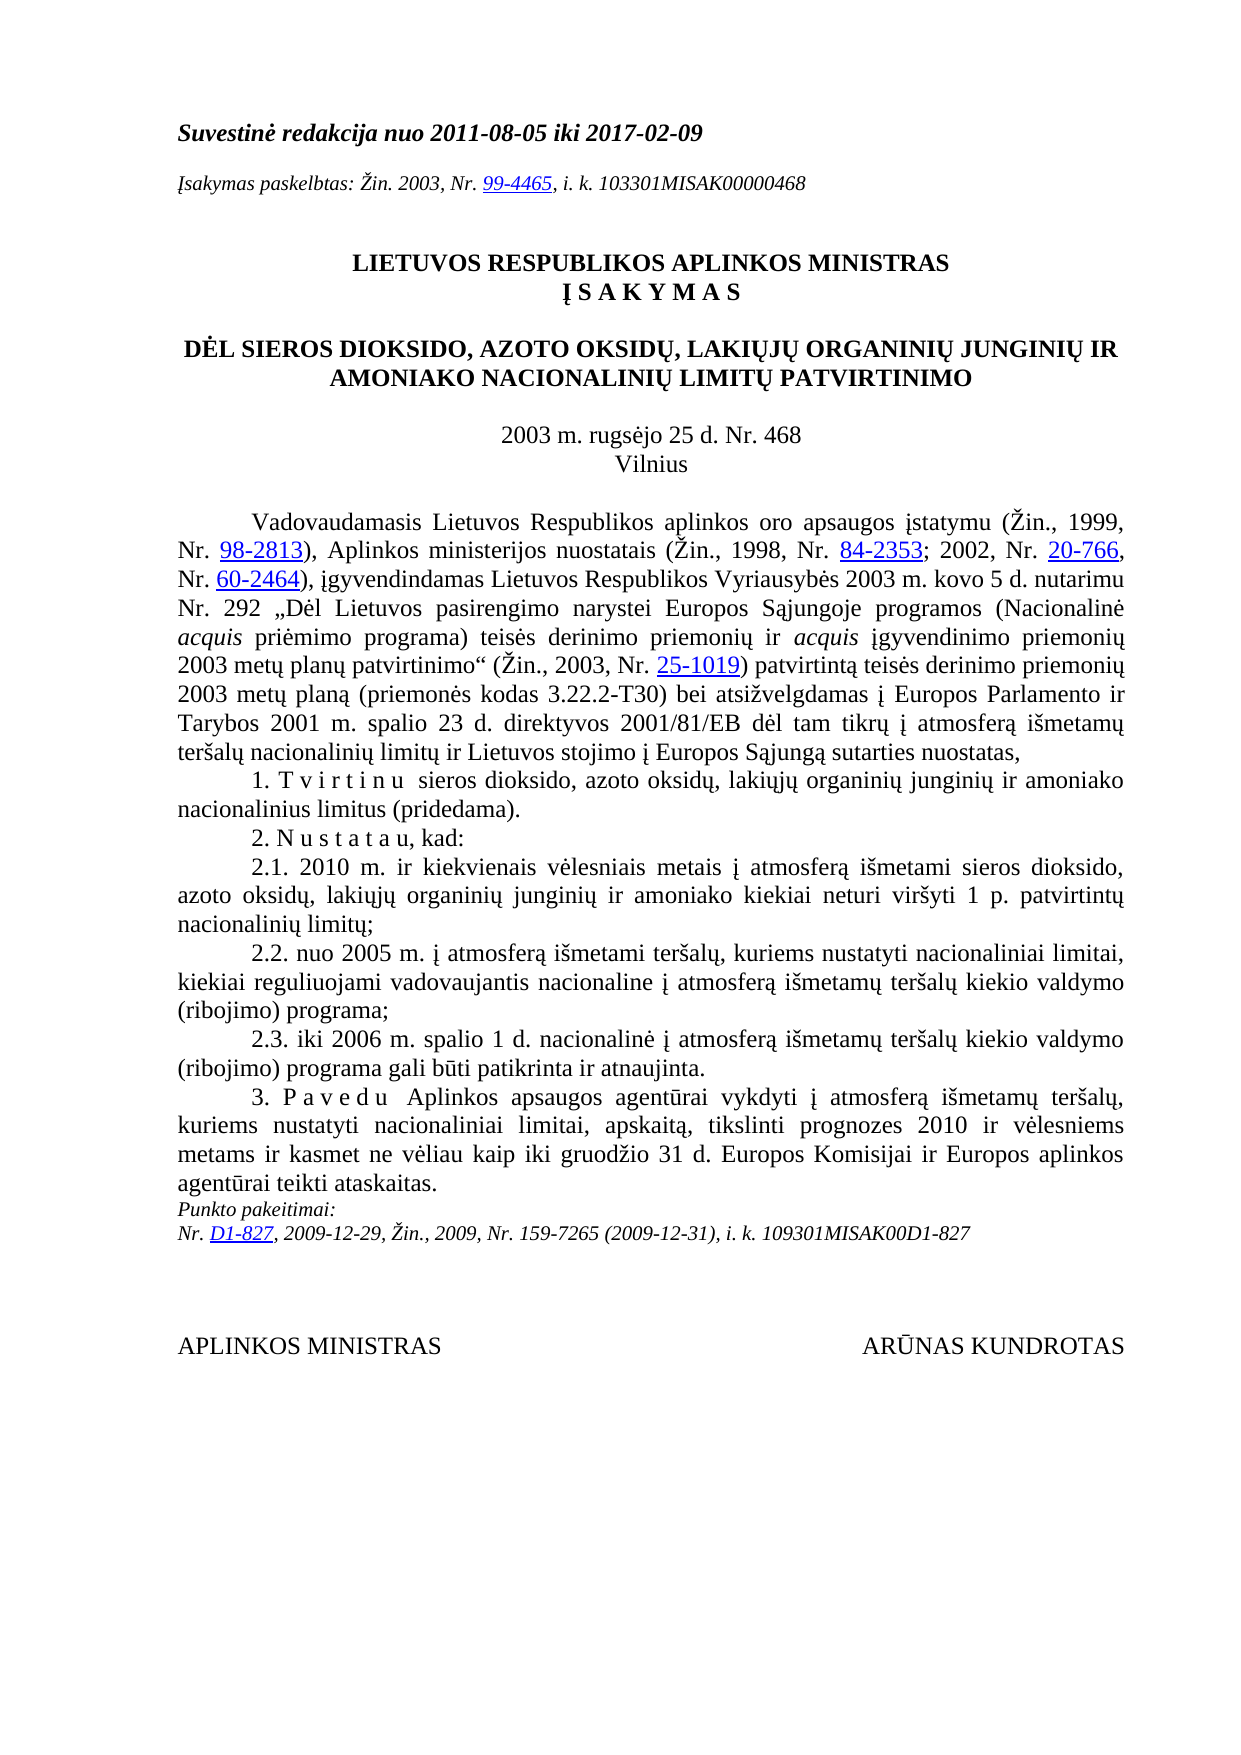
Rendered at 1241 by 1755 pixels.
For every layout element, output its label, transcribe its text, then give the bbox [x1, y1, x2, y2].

text 1. Tvirtinu sieros dioksido, azoto oksidų, lakiųjų organinių junginių ir amoniako nacionalinius limitus (pridedama). [177, 765, 1125, 823]
text 3. Pavedu Aplinkos apsaugos agentūrai vykdyti į atmosferą išmetamų teršalų, kuriems nustatyti nacionaliniai limitai, apskaitą, tikslinti prognozes 2010 ir vėlesniems metams ir kasmet ne vėliau kaip iki gruodžio 31 d. Europos Komisijai ir Europos aplinkos agentūrai teikti ataskaitas. [177, 1082, 1125, 1197]
text DĖL SIEROS DIOKSIDO, AZOTO OKSIDŲ, LAKIŲJŲ ORGANINIŲ JUNGINIŲ IR AMONIAKO NACIONALINIŲ LIMITŲ PATVIRTINIMO [177, 334, 1125, 392]
text LIETUVOS RESPUBLIKOS APLINKOS MINISTRAS [177, 248, 1125, 277]
text 2003 m. rugsėjo 25 d. Nr. 468 [177, 420, 1125, 449]
text Vadovaudamasis Lietuvos Respublikos aplinkos oro apsaugos įstatymu (Žin., 1999, Nr. 98-2813), Aplinkos ministerijos nuostatais (Žin., 1998, Nr. 84-2353; 2002, Nr. 20-766, Nr. 60-2464), įgyvendindamas Lietuvos Respublikos Vyriausybės 2003 m. kovo 5 d. nutarimu Nr. 292 „Dėl Lietuvos pasirengimo narystei Europos Sąjungoje programos (Nacionalinė acquis priėmimo programa) teisės derinimo priemonių ir acquis įgyvendinimo priemonių 2003 metų planų patvirtinimo“ (Žin., 2003, Nr. 25-1019) patvirtintą teisės derinimo priemonių 2003 metų planą (priemonės kodas 3.22.2-T30) bei atsižvelgdamas į Europos Parlamento ir Tarybos 2001 m. spalio 23 d. direktyvos 2001/81/EB dėl tam tikrų į atmosferą išmetamų teršalų nacionalinių limitų ir Lietuvos stojimo į Europos Sąjungą sutarties nuostatas, [177, 507, 1125, 765]
text 2.2. nuo 2005 m. į atmosferą išmetami teršalų, kuriems nustatyti nacionaliniai limitai, kiekiai reguliuojami vadovaujantis nacionaline į atmosferą išmetamų teršalų kiekio valdymo (ribojimo) programa; [177, 938, 1125, 1024]
text Nr. D1-827, 2009-12-29, Žin., 2009, Nr. 159-7265 (2009-12-31), i. k. 109301MISAK00D1-827 [177, 1221, 1125, 1245]
text Į S A K Y M A S [177, 277, 1125, 305]
text 2. Nustatau, kad: [177, 823, 1125, 852]
text APLINKOS MINISTRAS ARŪNAS KUNDROTAS [177, 1331, 1125, 1360]
text 2.1. 2010 m. ir kiekvienais vėlesniais metais į atmosferą išmetami sieros dioksido, azoto oksidų, lakiųjų organinių junginių ir amoniako kiekiai neturi viršyti 1 p. patvirtintų nacionalinių limitų; [177, 852, 1125, 938]
text Punkto pakeitimai: [177, 1197, 1125, 1221]
text Vilnius [177, 449, 1125, 478]
text 2.3. iki 2006 m. spalio 1 d. nacionalinė į atmosferą išmetamų teršalų kiekio valdymo (ribojimo) programa gali būti patikrinta ir atnaujinta. [177, 1024, 1125, 1082]
text Suvestinė redakcija nuo 2011-08-05 iki 2017-02-09 [177, 118, 1125, 147]
text Įsakymas paskelbtas: Žin. 2003, Nr. 99-4465, i. k. 103301MISAK00000468 [177, 171, 1125, 195]
